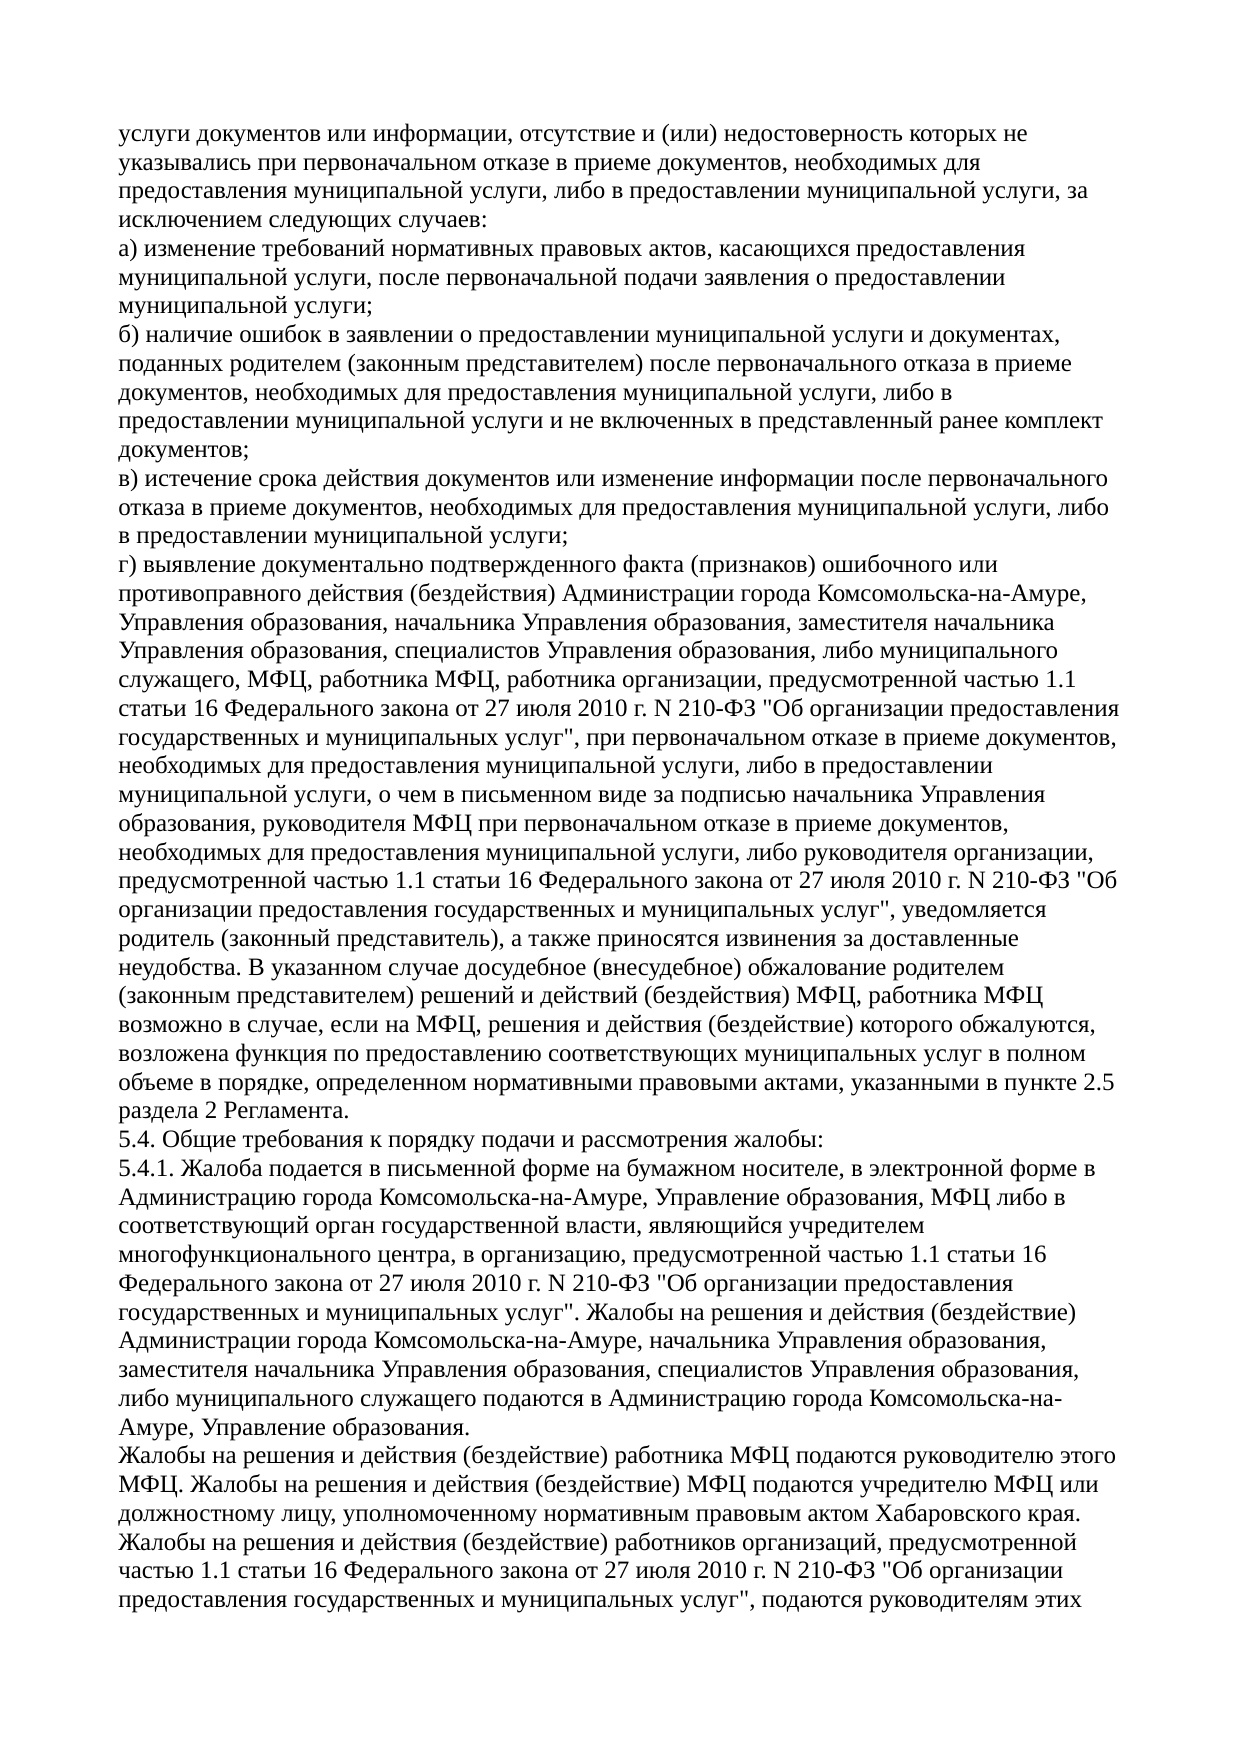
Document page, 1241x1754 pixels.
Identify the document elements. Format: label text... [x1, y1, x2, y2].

text г) выявление документально подтвержденного факта (признаков) ошибочного или противоправного действия (бездействия) Администрации города Комсомольска-на-Амуре, Управления образования, начальника Управления образования, заместителя начальника Управления образования, специалистов Управления образования, либо муниципального служащего, МФЦ, работника МФЦ, работника организации, предусмотренной частью 1.1 статьи 16 Федерального закона от 27 июля 2010 г. N 210-ФЗ "Об организации предоставления государственных и муниципальных услуг", при первоначальном отказе в приеме документов, необходимых для предоставления муниципальной услуги, либо в предоставлении муниципальной услуги, о чем в письменном виде за подписью начальника Управления образования, руководителя МФЦ при первоначальном отказе в приеме документов, необходимых для предоставления муниципальной услуги, либо руководителя организации, предусмотренной частью 1.1 статьи 16 Федерального закона от 27 июля 2010 г. N 210-ФЗ "Об организации предоставления государственных и муниципальных услуг", уведомляется родитель (законный представитель), а также приносятся извинения за доставленные неудобства. В указанном случае досудебное (внесудебное) обжалование родителем (законным представителем) решений и действий (бездействия) МФЦ, работника МФЦ возможно в случае, если на МФЦ, решения и действия (бездействие) которого обжалуются, возложена функция по предоставлению соответствующих муниципальных услуг в полном объеме в порядке, определенном нормативными правовыми актами, указанными в пункте 2.5 раздела 2 Регламента. [118, 549, 1122, 1124]
text 5.4. Общие требования к порядку подачи и рассмотрения жалобы: [118, 1124, 1122, 1153]
text в) истечение срока действия документов или изменение информации после первоначального отказа в приеме документов, необходимых для предоставления муниципальной услуги, либо в предоставлении муниципальной услуги; [118, 463, 1122, 549]
text услуги документов или информации, отсутствие и (или) недостоверность которых не указывались при первоначальном отказе в приеме документов, необходимых для предоставления муниципальной услуги, либо в предоставлении муниципальной услуги, за исключением следующих случаев: [118, 118, 1122, 233]
text Жалобы на решения и действия (бездействие) работников организаций, предусмотренной частью 1.1 статьи 16 Федерального закона от 27 июля 2010 г. N 210-ФЗ "Об организации предоставления государственных и муниципальных услуг", подаются руководителям этих [118, 1527, 1122, 1613]
text б) наличие ошибок в заявлении о предоставлении муниципальной услуги и документах, поданных родителем (законным представителем) после первоначального отказа в приеме документов, необходимых для предоставления муниципальной услуги, либо в предоставлении муниципальной услуги и не включенных в представленный ранее комплект документов; [118, 319, 1122, 463]
text 5.4.1. Жалоба подается в письменной форме на бумажном носителе, в электронной форме в Администрацию города Комсомольска-на-Амуре, Управление образования, МФЦ либо в соответствующий орган государственной власти, являющийся учредителем многофункционального центра, в организацию, предусмотренной частью 1.1 статьи 16 Федерального закона от 27 июля 2010 г. N 210-ФЗ "Об организации предоставления государственных и муниципальных услуг". Жалобы на решения и действия (бездействие) Администрации города Комсомольска-на-Амуре, начальника Управления образования, заместителя начальника Управления образования, специалистов Управления образования, либо муниципального служащего подаются в Администрацию города Комсомольска-на-Амуре, Управление образования. [118, 1153, 1122, 1441]
text а) изменение требований нормативных правовых актов, касающихся предоставления муниципальной услуги, после первоначальной подачи заявления о предоставлении муниципальной услуги; [118, 233, 1122, 319]
text Жалобы на решения и действия (бездействие) работника МФЦ подаются руководителю этого МФЦ. Жалобы на решения и действия (бездействие) МФЦ подаются учредителю МФЦ или должностному лицу, уполномоченному нормативным правовым актом Хабаровского края. [118, 1441, 1122, 1527]
